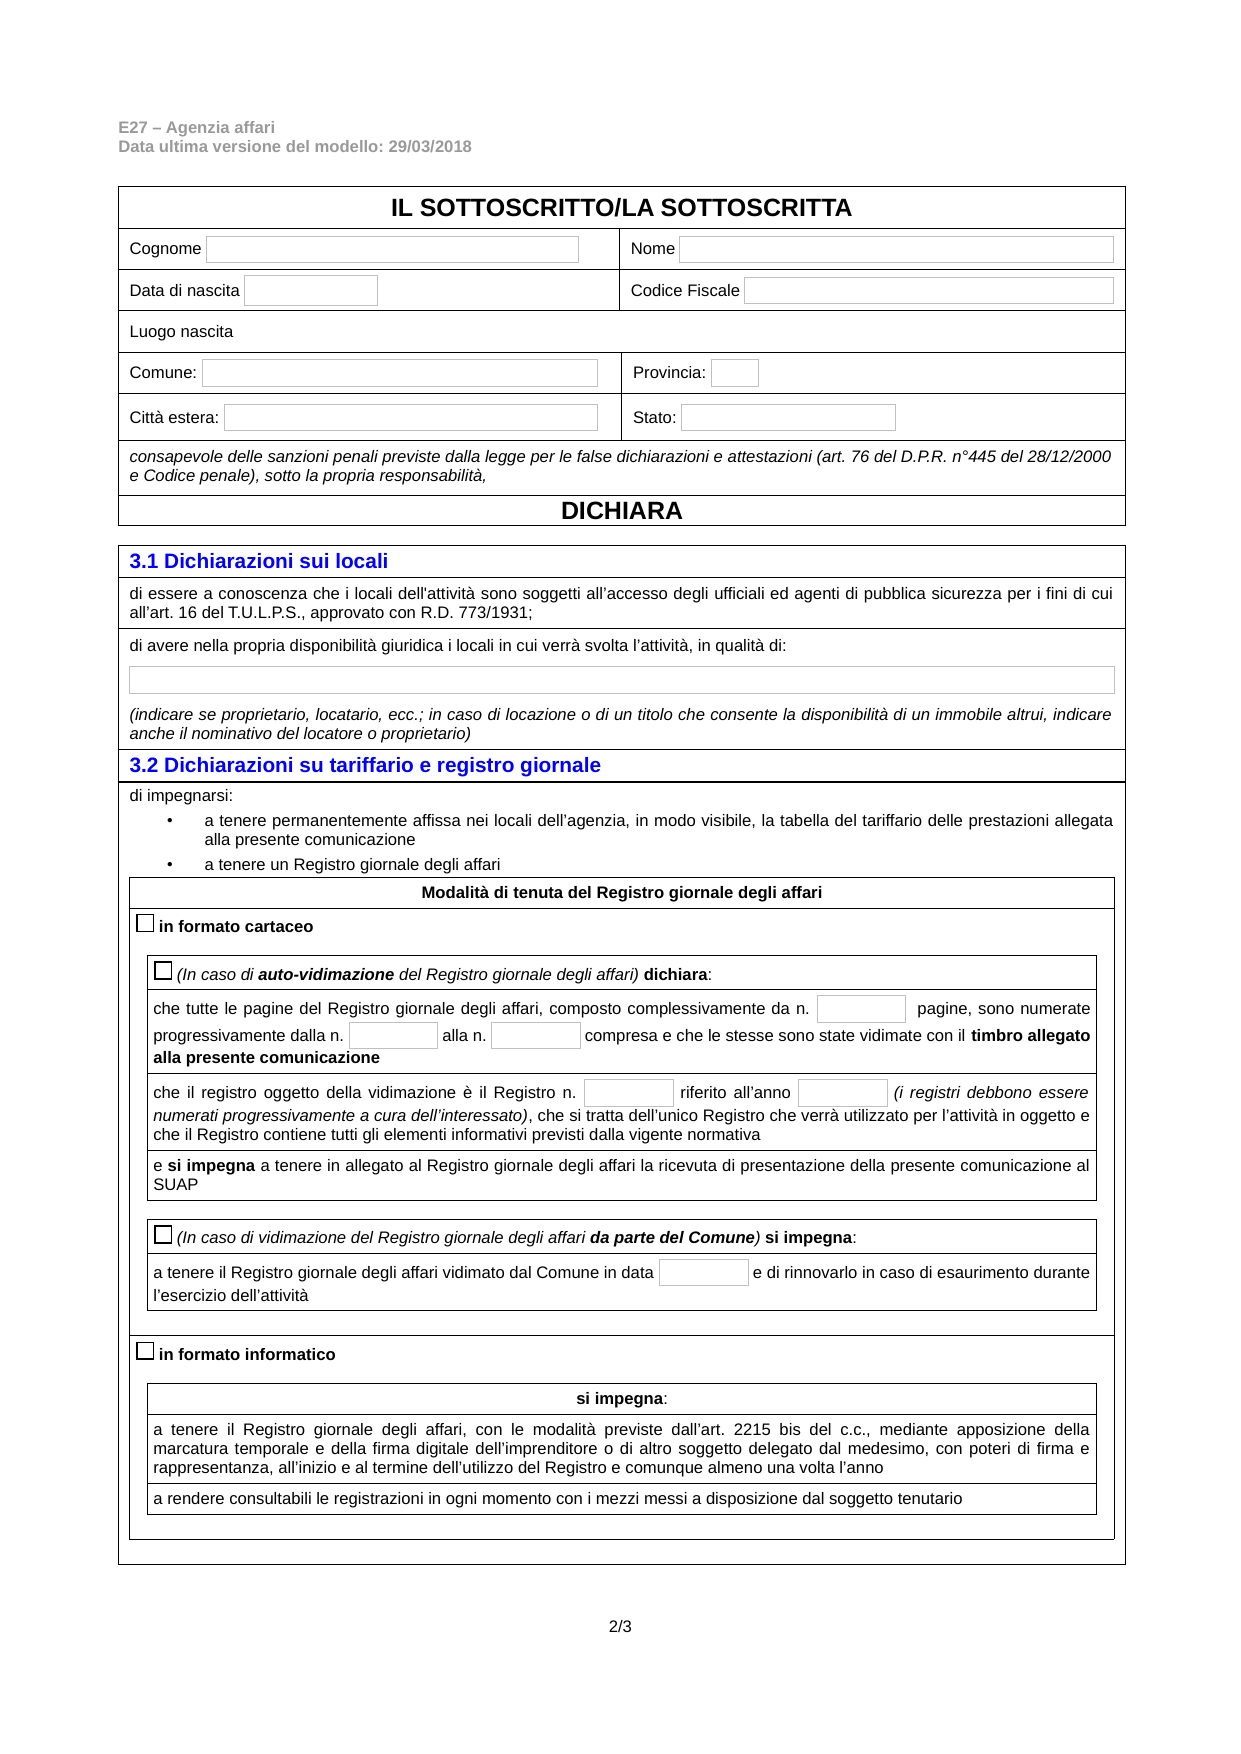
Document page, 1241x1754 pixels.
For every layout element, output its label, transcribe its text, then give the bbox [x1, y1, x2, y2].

table_header si impegna: [148, 1384, 1096, 1414]
table_cell Cognome [119, 229, 619, 269]
table_cell consapevole delle sanzioni penali previste dalla legge per le false dichiarazioni e attestazioni (art. 76 del D.P.R. n°445 del 28/12/2000 e Codice penale), sotto la propria responsabilità, [119, 441, 1125, 495]
table_cell Codice Fiscale [620, 270, 1125, 310]
table_cell Comune: [119, 353, 621, 393]
table_cell Stato: [622, 394, 1125, 440]
table_cell in formato cartaceo [130, 909, 1114, 1335]
table_cell di avere nella propria disponibilità giuridica i locali in cui verrà svolta l’attività, in qualità di: (indicare se proprietario, locatario, ecc.; in caso di locazione o di un titolo che consente la disponibilità di un immobile altrui, indicare anche il nominativo del locatore o proprietario) [119, 629, 1125, 749]
table_cell di essere a conoscenza che i locali dell'attività sono soggetti all’accesso degli ufficiali ed agenti di pubblica sicurezza per i fini di cui all’art. 16 del T.U.L.P.S., approvato con R.D. 773/1931; [119, 578, 1125, 628]
table_cell a tenere il Registro giornale degli affari, con le modalità previste dall’art. 2215 bis del c.c., mediante apposizione della marcatura temporale e della firma digitale dell’imprenditore o di altro soggetto delegato dal medesimo, con poteri di firma e rappresentanza, all’inizio e al termine dell’utilizzo del Registro e comunque almeno una volta l’anno [148, 1415, 1096, 1483]
table_cell DICHIARA [119, 496, 1125, 524]
table_cell che tutte le pagine del Registro giornale degli affari, composto complessivamente da n. pagine, sono numerate progressivamente dalla n. alla n. compresa e che le stesse sono state vidimate con il timbro allegato alla presente comunicazione [148, 990, 1096, 1073]
table_cell a rendere consultabili le registrazioni in ogni momento con i mezzi messi a disposizione dal soggetto tenutario [148, 1484, 1096, 1513]
table_cell Provincia: [622, 353, 1125, 393]
table_cell 3.2 Dichiarazioni su tariffario e registro giornale [119, 750, 1125, 781]
table_cell Data di nascita [119, 270, 619, 310]
table_cell che il registro oggetto della vidimazione è il Registro n. riferito all’anno (i registri debbono essere numerati progressivamente a cura dell’interessato), che si tratta dell’unico Registro che verrà utilizzato per l’attività in oggetto e che il Registro contiene tutti gli elementi informativi previsti dalla vigente normativa [148, 1074, 1096, 1150]
table_cell Luogo nascita [119, 311, 1125, 352]
table_cell Città estera: [119, 394, 621, 440]
table_header 3.1 Dichiarazioni sui locali [119, 546, 1125, 577]
table_cell di impegnarsi: a tenere permanentemente affissa nei locali dell’agenzia, in modo visibile, la tabella del tariffario delle prestazioni allegata alla presente comunicazione a tenere un Registro giornale degli affari [119, 783, 1125, 1563]
table_header Modalità di tenuta del Registro giornale degli affari [130, 878, 1114, 908]
table_header (In caso di auto-vidimazione del Registro giornale degli affari) dichiara: [148, 956, 1096, 989]
table_cell in formato informatico [130, 1336, 1114, 1538]
table_cell e si impegna a tenere in allegato al Registro giornale degli affari la ricevuta di presentazione della presente comunicazione al SUAP [148, 1151, 1096, 1200]
table_cell a tenere il Registro giornale degli affari vidimato dal Comune in data e di rinnovarlo in caso di esaurimento durante l’esercizio dell’attività [148, 1254, 1096, 1310]
table_cell Nome [620, 229, 1125, 269]
table_cell IL SOTTOSCRITTO/LA SOTTOSCRITTA [119, 187, 1125, 228]
table_header (In caso di vidimazione del Registro giornale degli affari da parte del Comune) si impegna: [148, 1220, 1096, 1253]
